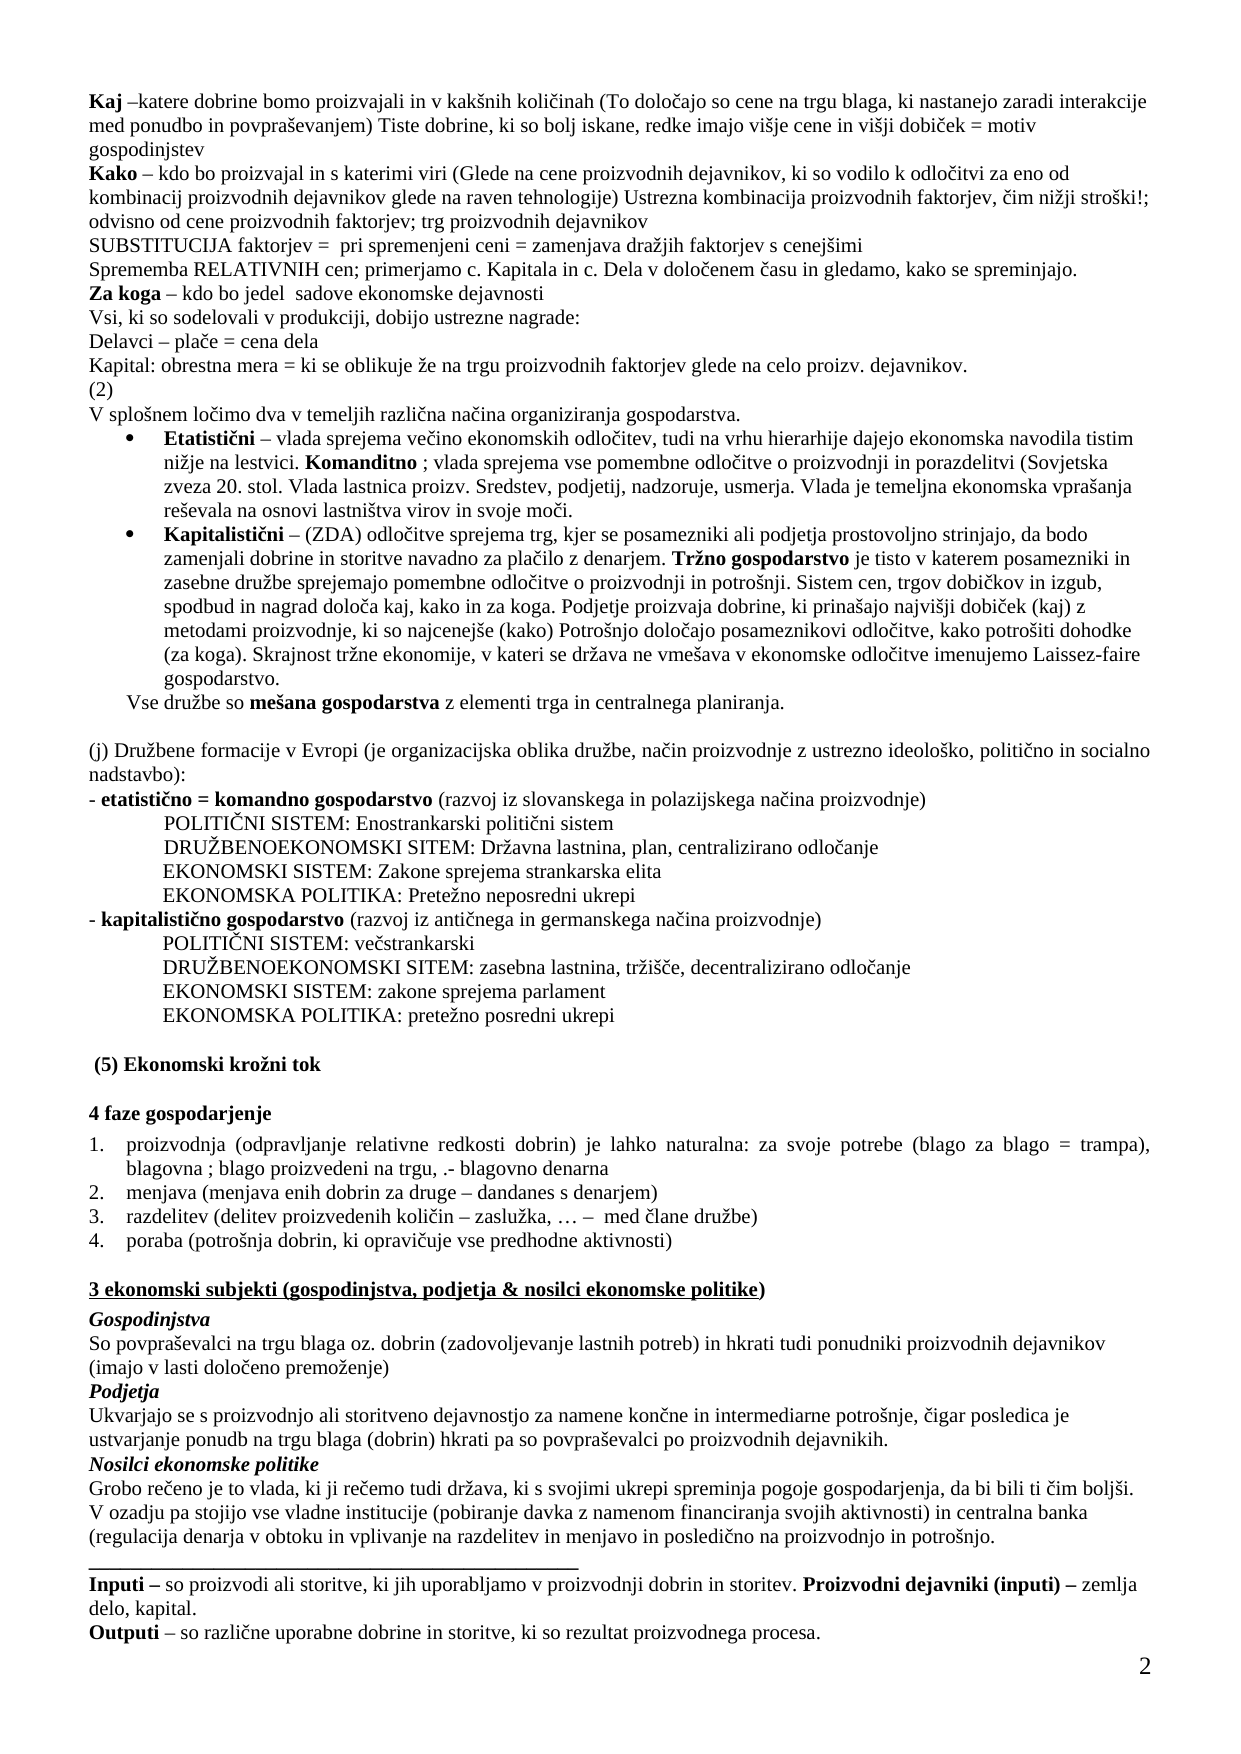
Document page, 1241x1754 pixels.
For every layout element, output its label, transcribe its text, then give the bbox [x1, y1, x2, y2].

text Vse družbe so mešana gospodarstva z elementi trga in centralnega planiranja. [126, 690, 1152, 714]
text So povpraševalci na trgu blaga oz. dobrin (zadovoljevanje lastnih potreb) in hkrati tudi ponudniki proizvodnih dejavnikov (imajo v lasti določeno premoženje) [89, 1331, 1152, 1379]
text Inputi – so proizvodi ali storitve, ki jih uporabljamo v proizvodnji dobrin in storitev. Proizvodni dejavniki (inputi) – zemlja delo, kapital. [89, 1572, 1152, 1620]
list menjava (menjava enih dobrin za druge – dandanes s denarjem) [89, 1179, 1152, 1204]
text DRUŽBENOEKONOMSKI SITEM: Državna lastnina, plan, centralizirano odločanje [164, 834, 1152, 859]
text (j) Družbene formacije v Evropi (je organizacijska oblika družbe, način proizvodnje z ustrezno ideološko, politično in socialno nadstavbo): [89, 738, 1152, 786]
text - etatistično = komandno gospodarstvo (razvoj iz slovanskega in polazijskega načina proizvodnje) [89, 786, 1152, 811]
text SUBSTITUCIJA faktorjev = pri spremenjeni ceni = zamenjava dražjih faktorjev s cenejšimi [89, 233, 1152, 257]
text EKONOMSKI SISTEM: Zakone sprejema strankarska elita [89, 859, 1152, 883]
list razdelitev (delitev proizvedenih količin – zaslužka, … – med člane družbe) [89, 1204, 1152, 1228]
text (2) [89, 377, 1152, 401]
text Outputi – so različne uporabne dobrine in storitve, ki so rezultat proizvodnega procesa. [89, 1620, 1152, 1644]
text Kaj –katere dobrine bomo proizvajali in v kakšnih količinah (To določajo so cene na trgu blaga, ki nastanejo zaradi interakcije med ponudbo in povpraševanjem) Tiste dobrine, ki so bolj iskane, redke imajo višje cene in višji dobiček = motiv gospodinjstev [89, 89, 1152, 161]
subtitle Nosilci ekonomske politike [89, 1451, 1152, 1476]
text V splošnem ločimo dva v temeljih različna načina organiziranja gospodarstva. [89, 401, 1152, 426]
text POLITIČNI SISTEM: večstrankarski [89, 931, 1152, 955]
text Delavci – plače = cena dela [89, 329, 1152, 353]
text Grobo rečeno je to vlada, ki ji rečemo tudi država, ki s svojimi ukrepi spreminja pogoje gospodarjenja, da bi bili ti čim boljši. V ozadju pa stojijo vse vladne institucije (pobiranje davka z namenom financiranja svojih aktivnosti) in centralna banka (regulacija denarja v obtoku in vplivanje na razdelitev in menjavo in posledično na proizvodnjo in potrošnjo. [89, 1476, 1152, 1548]
list Kapitalistični – (ZDA) odločitve sprejema trg, kjer se posamezniki ali podjetja prostovoljno strinjajo, da bodo zamenjali dobrine in storitve navadno za plačilo z denarjem. Tržno gospodarstvo je tisto v katerem posamezniki in zasebne družbe sprejemajo pomembne odločitve o proizvodnji in potrošnji. Sistem cen, trgov dobičkov in izgub, spodbud in nagrad določa kaj, kako in za koga. Podjetje proizvaja dobrine, ki prinašajo najvišji dobiček (kaj) z metodami proizvodnje, ki so najcenejše (kako) Potrošnjo določajo posameznikovi odločitve, kako potrošiti dohodke (za koga). Skrajnost tržne ekonomije, v kateri se država ne vmešava v ekonomske odločitve imenujemo Laissez-faire gospodarstvo. [126, 522, 1152, 690]
text EKONOMSKA POLITIKA: pretežno posredni ukrepi [89, 1003, 1152, 1027]
text Sprememba RELATIVNIH cen; primerjamo c. Kapitala in c. Dela v določenem času in gledamo, kako se spreminjajo. [89, 257, 1152, 281]
text Za koga – kdo bo jedel sadove ekonomske dejavnosti [89, 281, 1152, 305]
text POLITIČNI SISTEM: Enostrankarski politični sistem [89, 811, 1152, 834]
text EKONOMSKI SISTEM: zakone sprejema parlament [89, 979, 1152, 1003]
text EKONOMSKA POLITIKA: Pretežno neposredni ukrepi [89, 883, 1152, 907]
text Kapital: obrestna mera = ki se oblikuje že na trgu proizvodnih faktorjev glede na celo proizv. dejavnikov. [89, 353, 1152, 377]
text DRUŽBENOEKONOMSKI SITEM: zasebna lastnina, tržišče, decentralizirano odločanje [89, 955, 1152, 979]
text Ukvarjajo se s proizvodnjo ali storitveno dejavnostjo za namene končne in intermediarne potrošnje, čigar posledica je ustvarjanje ponudb na trgu blaga (dobrin) hkrati pa so povpraševalci po proizvodnih dejavnikih. [89, 1403, 1152, 1451]
list proizvodnja (odpravljanje relativne redkosti dobrin) je lahko naturalna: za svoje potrebe (blago za blago = trampa), blagovna ; blago proizvedeni na trgu, .- blagovno denarna [89, 1131, 1152, 1179]
text Kako – kdo bo proizvajal in s katerimi viri (Glede na cene proizvodnih dejavnikov, ki so vodilo k odločitvi za eno od kombinacij proizvodnih dejavnikov glede na raven tehnologije) Ustrezna kombinacija proizvodnih faktorjev, čim nižji stroški!; odvisno od cene proizvodnih faktorjev; trg proizvodnih dejavnikov [89, 161, 1152, 233]
subtitle Podjetja [89, 1379, 1152, 1403]
subtitle Gospodinjstva [89, 1307, 1152, 1331]
subtitle 3 ekonomski subjekti (gospodinjstva, podjetja & nosilci ekonomske politike) [89, 1277, 1152, 1301]
text Vsi, ki so sodelovali v produkciji, dobijo ustrezne nagrade: [89, 305, 1152, 329]
text _______________________________________________ [89, 1548, 1152, 1572]
list poraba (potrošnja dobrin, ki opravičuje vse predhodne aktivnosti) [89, 1228, 1152, 1252]
subtitle (5) Ekonomski krožni tok [89, 1052, 1152, 1076]
text - kapitalistično gospodarstvo (razvoj iz antičnega in germanskega načina proizvodnje) [89, 907, 1152, 931]
list Etatistični – vlada sprejema večino ekonomskih odločitev, tudi na vrhu hierarhije dajejo ekonomska navodila tistim nižje na lestvici. Komanditno ; vlada sprejema vse pomembne odločitve o proizvodnji in porazdelitvi (Sovjetska zveza 20. stol. Vlada lastnica proizv. Sredstev, podjetij, nadzoruje, usmerja. Vlada je temeljna ekonomska vprašanja reševala na osnovi lastništva virov in svoje moči. [126, 426, 1152, 522]
subtitle 4 faze gospodarjenje [89, 1101, 1152, 1125]
